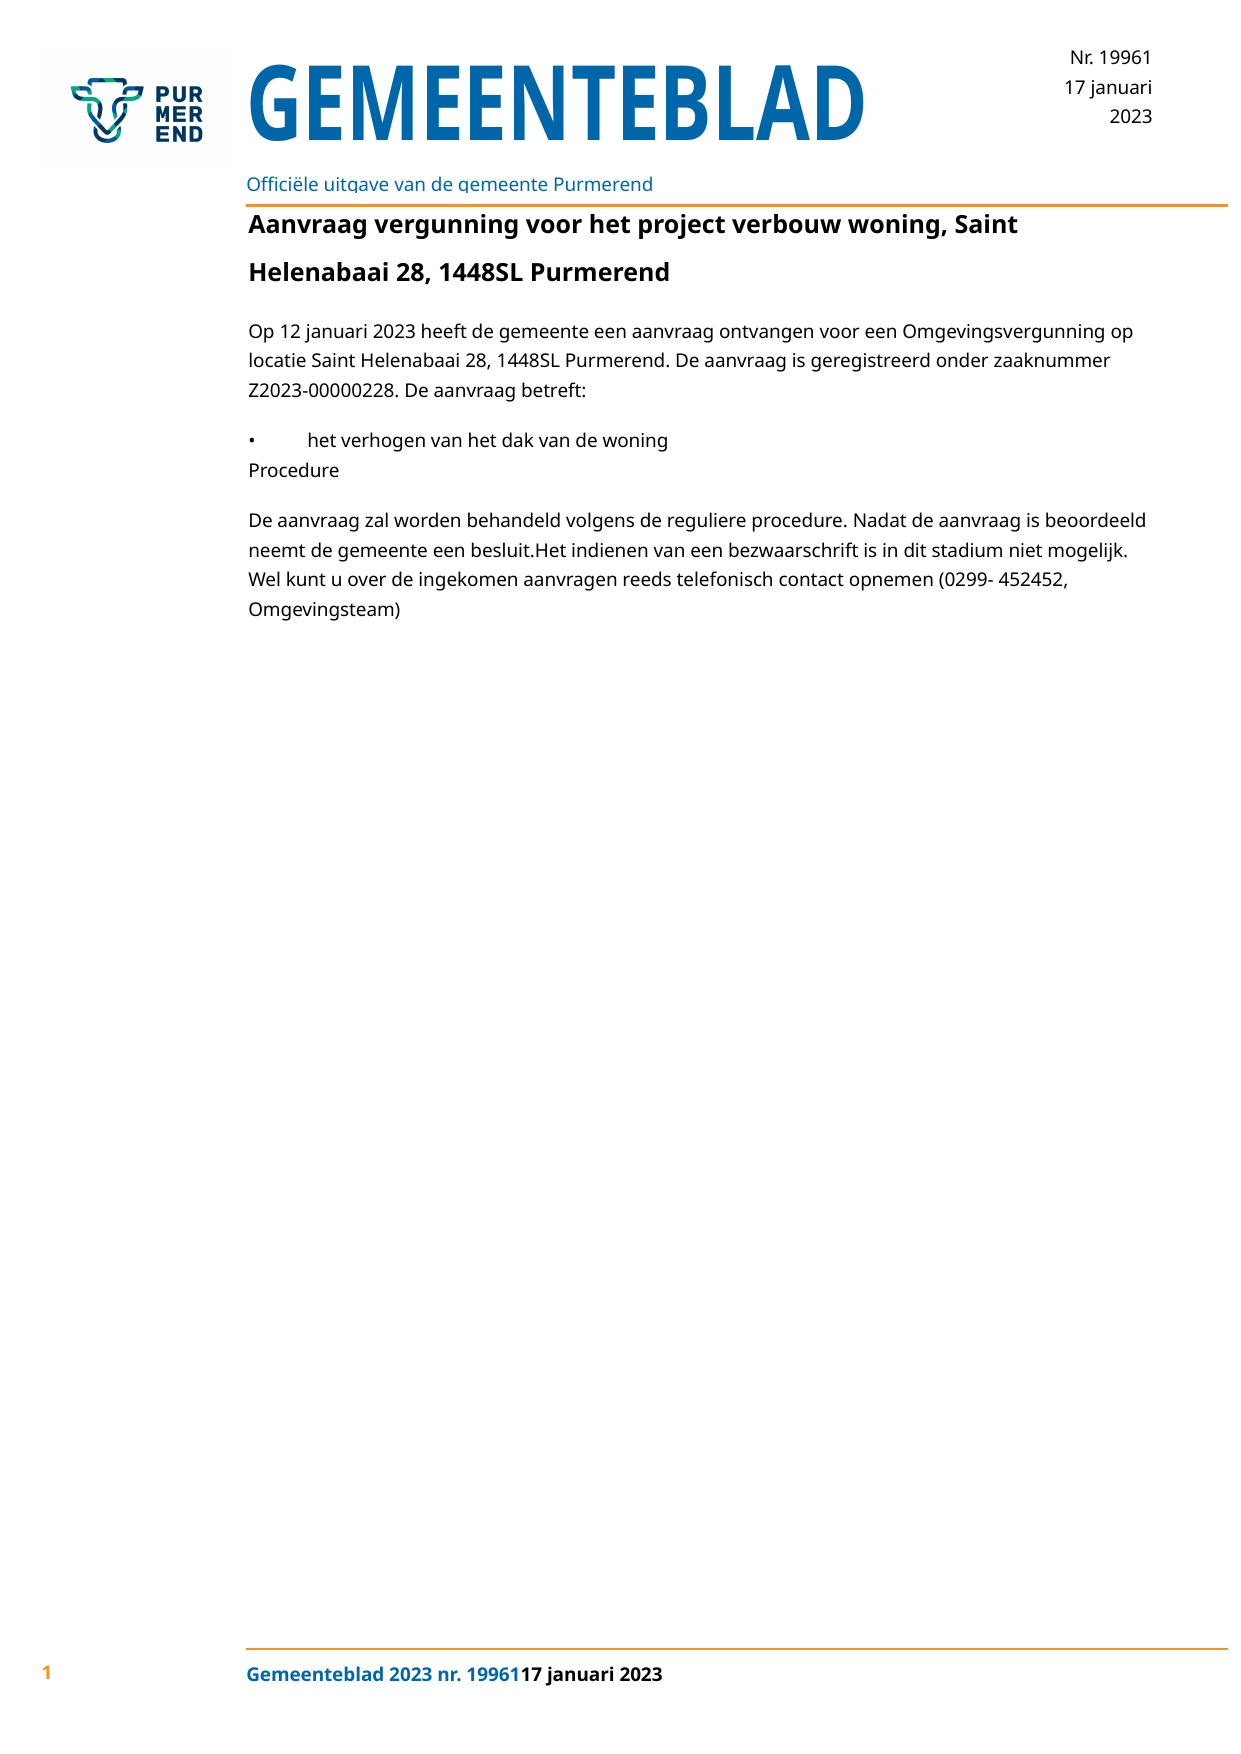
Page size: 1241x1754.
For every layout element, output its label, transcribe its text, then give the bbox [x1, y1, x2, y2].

picture [41, 47, 231, 172]
list het verhogen van het dak van de woning [248, 427, 1152, 453]
text De aanvraag zal worden behandeld volgens de reguliere procedure. Nadat de aanvraag is beoordeeld neemt de gemeente een besluit.Het indienen van een bezwaarschrift is in dit stadium niet mogelijk. Wel kunt u over de ingekomen aanvragen reeds telefonisch contact opnemen (0299- 452452, Omgevingsteam) [248, 507, 1152, 622]
text Aanvraag vergunning voor het project verbouw woning, Saint Helenabaai 28, 1448SL Purmerend [248, 207, 1152, 288]
text Procedure [248, 457, 1152, 483]
text Op 12 januari 2023 heeft de gemeente een aanvraag ontvangen voor een Omgevingsvergunning op locatie Saint Helenabaai 28, 1448SL Purmerend. De aanvraag is geregistreerd onder zaaknummer Z2023-00000228. De aanvraag betreft: [248, 318, 1152, 403]
